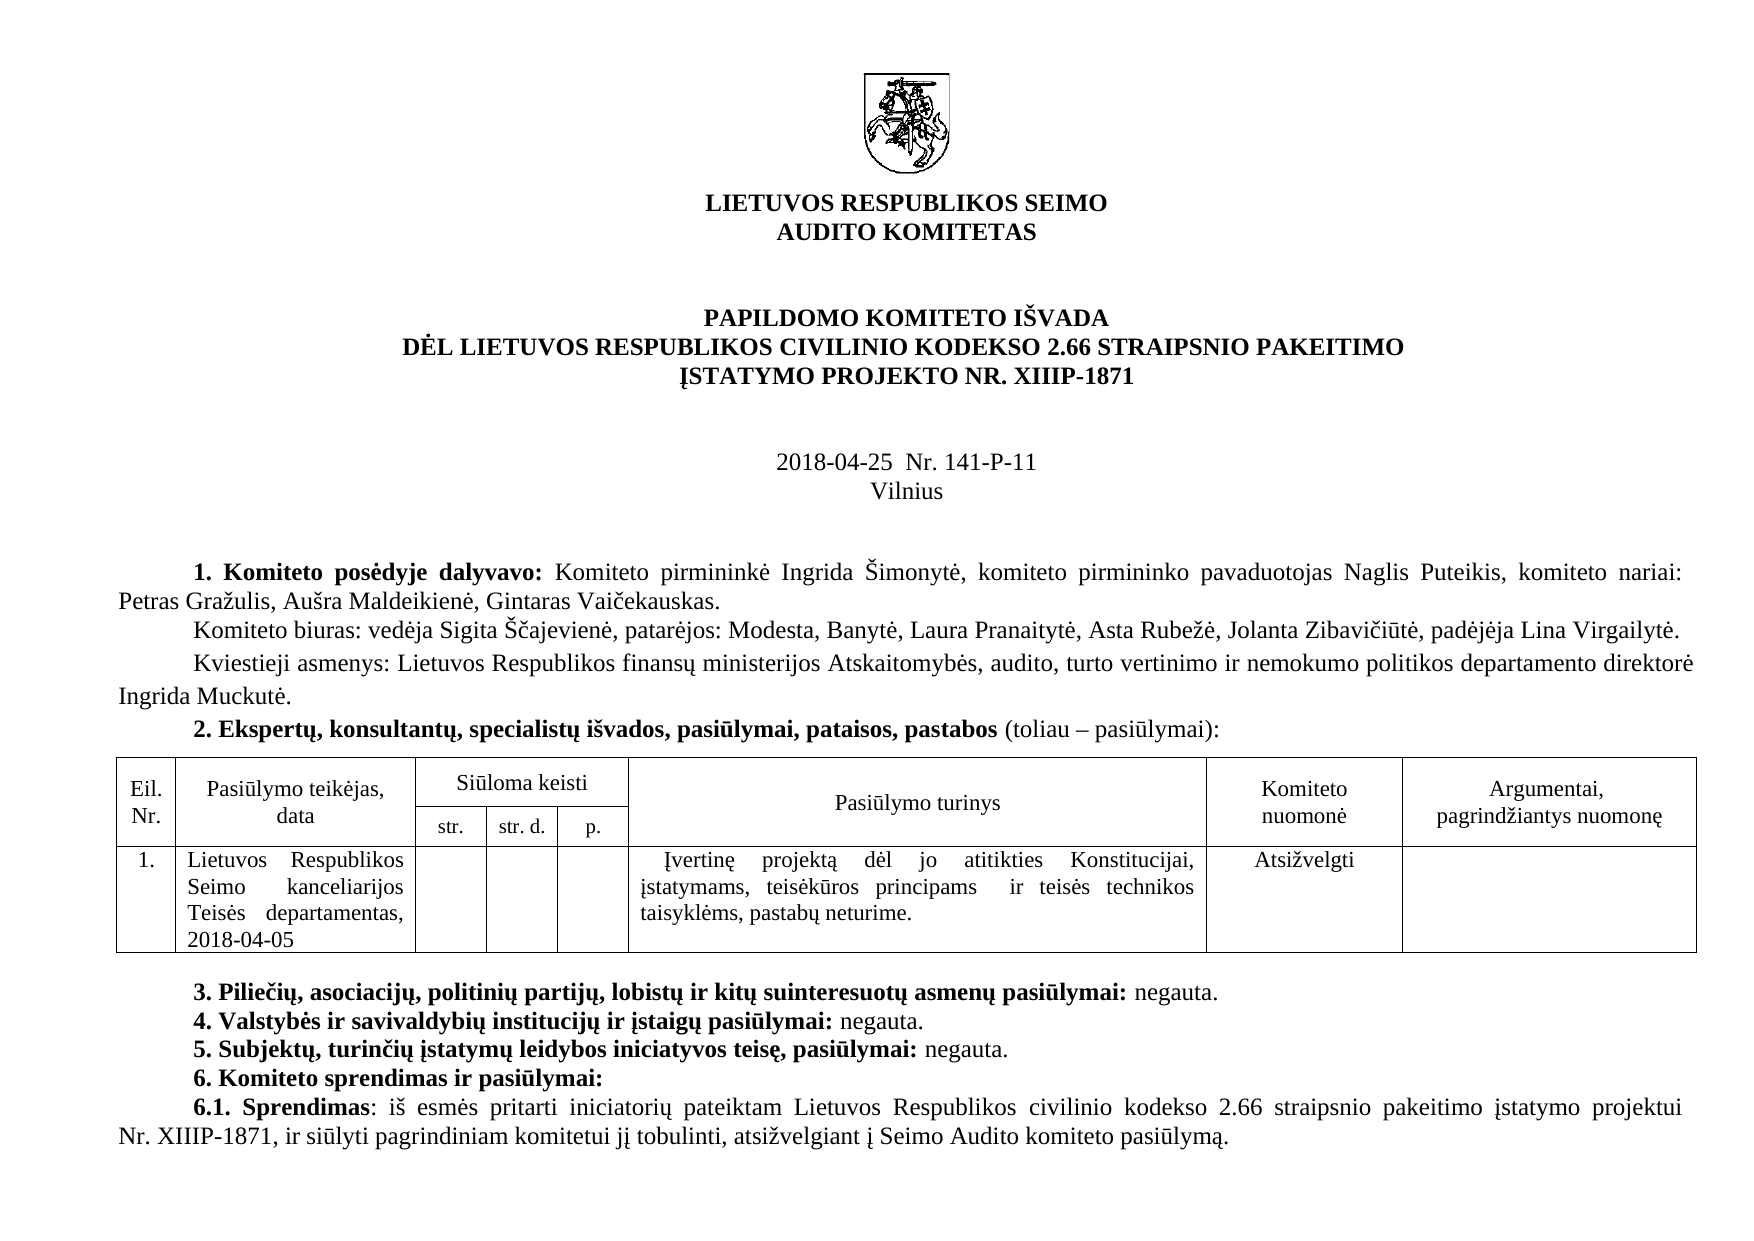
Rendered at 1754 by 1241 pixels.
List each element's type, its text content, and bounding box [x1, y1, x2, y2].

text Vilnius [118, 476, 1695, 504]
text 3. Piliečių, asociacijų, politinių partijų, lobistų ir kitų suinteresuotų asmenų pasiūlymai: negauta. [118, 977, 1695, 1006]
text LIETUVOS RESPUBLIKOS SEIMO [118, 188, 1695, 217]
table_cell [487, 847, 557, 952]
text PAPILDOMO KOMITETO IŠVADA [118, 303, 1695, 332]
table_cell [558, 847, 628, 952]
table_cell 1. [117, 847, 175, 952]
table_header Pasiūlymo turinys [629, 758, 1206, 846]
text 6.1. Sprendimas: iš esmės pritarti iniciatorių pateiktam Lietuvos Respublikos civilinio kodekso 2.66 straipsnio pakeitimo įstatymo projektui Nr. XIIIP-1871, ir siūlyti pagrindiniam komitetui jį tobulinti, atsižvelgiant į Seimo Audito komiteto pasiūlymą. [118, 1092, 1695, 1149]
text Kviestieji asmenys: Lietuvos Respublikos finansų ministerijos Atskaitomybės, audito, turto vertinimo ir nemokumo politikos departamento direktorė Ingrida Muckutė. [118, 648, 1695, 709]
text Audito komitetas [118, 217, 1695, 246]
text ĮSTATYMO PROJEKTO NR. XIIIP-1871 [118, 361, 1695, 389]
text Komiteto biuras: vedėja Sigita Ščajevienė, patarėjos: Modesta, Banytė, Laura Pranaitytė, Asta Rubežė, Jolanta Zibavičiūtė, padėjėja Lina Virgailytė. [118, 615, 1695, 643]
text 5. Subjektų, turinčių įstatymų leidybos iniciatyvos teisę, pasiūlymai: negauta. [118, 1034, 1695, 1063]
table_header Argumentai, pagrindžiantys nuomonę [1403, 758, 1696, 846]
table_cell str. [416, 807, 486, 846]
text 4. Valstybės ir savivaldybių institucijų ir įstaigų pasiūlymai: negauta. [118, 1006, 1695, 1034]
text 6. Komiteto sprendimas ir pasiūlymai: [118, 1063, 1695, 1092]
table_header Pasiūlymo teikėjas, data [176, 758, 415, 846]
text 2018-04-25 Nr. 141-P-11 [118, 447, 1695, 476]
text 2. Ekspertų, konsultantų, specialistų išvados, pasiūlymai, pataisos, pastabos (toliau – pasiūlymai): [118, 714, 1695, 742]
table_cell str. d. [487, 807, 557, 846]
table_header Komiteto nuomonė [1207, 758, 1402, 846]
table_cell Atsižvelgti [1207, 847, 1402, 952]
table_cell [416, 847, 486, 952]
text 1. Komiteto posėdyje dalyvavo: Komiteto pirmininkė Ingrida Šimonytė, komiteto pirmininko pavaduotojas Naglis Puteikis, komiteto nariai: Petras Gražulis, Aušra Maldeikienė, Gintaras Vaičekauskas. [118, 557, 1695, 615]
table_cell Lietuvos Respublikos Seimo kanceliarijos Teisės departamentas, 2018-04-05 [176, 847, 415, 952]
table_cell p. [558, 807, 628, 846]
table_header Eil. Nr. [117, 758, 175, 846]
table_header Siūloma keisti [416, 758, 628, 806]
table_cell [1403, 847, 1696, 952]
table_cell Įvertinę projektą dėl jo atitikties Konstitucijai, įstatymams, teisėkūros principams ir teisės technikos taisyklėms, pastabų neturime. [629, 847, 1206, 952]
text DĖL LIETUVOS RESPUBLIKOS CIVILINIO KODEKSO 2.66 STRAIPSNIO PAKEITIMO [118, 332, 1695, 361]
